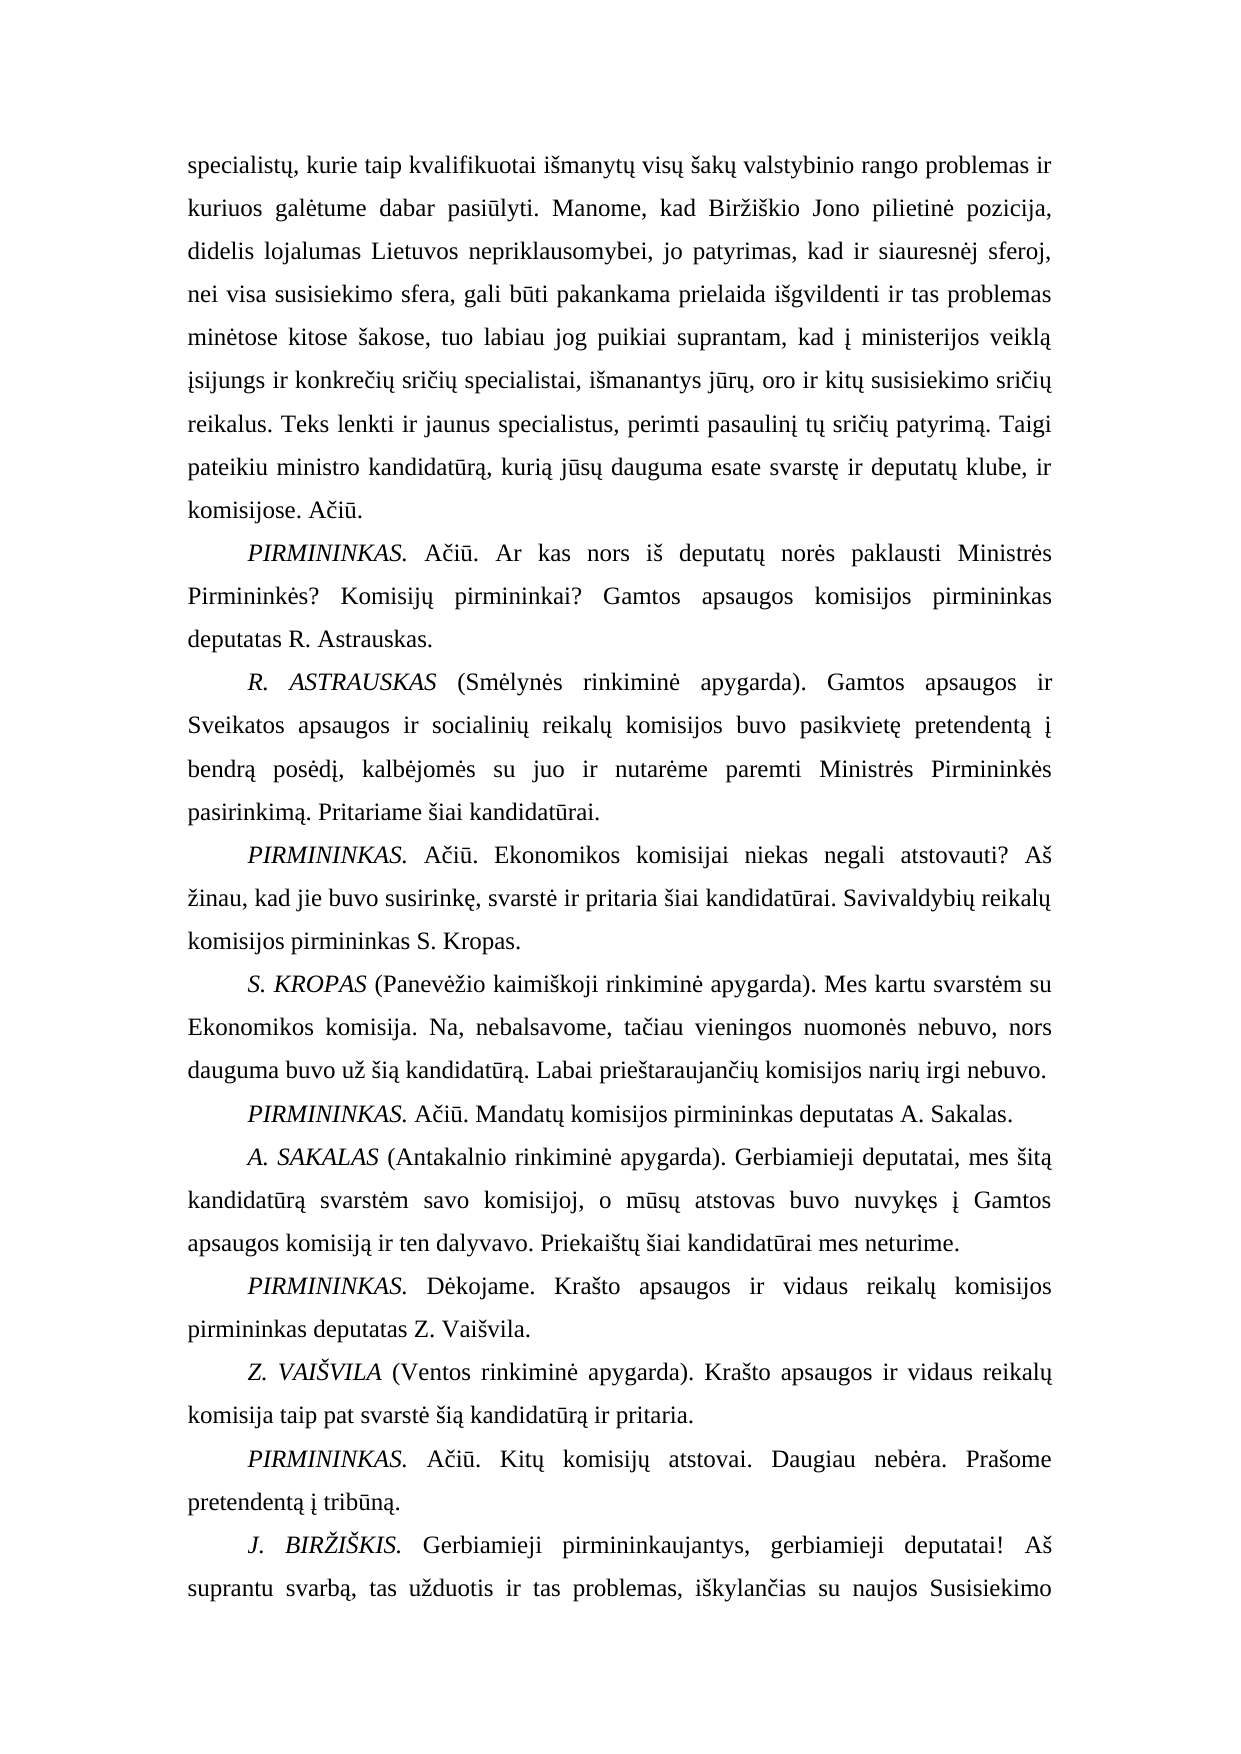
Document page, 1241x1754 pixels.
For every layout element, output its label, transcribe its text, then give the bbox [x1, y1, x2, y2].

text A. Sakalas (Antakalnio rinkiminė apygarda). Gerbiamieji deputatai, mes šitą kandidatūrą svarstėm savo komisijoj, о mūsų atstovas buvo nuvykęs į Gamtos apsaugos komisiją ir ten dalyvavo. Priekaištų šiai kandidatūrai mes neturime. [187, 1142, 1053, 1257]
text Z. Vaišvila (Ventos rinkiminė apygarda). Krašto apsaugos ir vidaus reikalų komisija taip pat svarstė šią kandidatūrą ir pritaria. [187, 1357, 1053, 1429]
text J. BIRŽIŠKIS. Gerbiamieji pirmininkaujantys, gerbiamieji deputatai! Aš suprantu svarbą, tas užduotis ir tas problemas, iškylančias su naujos Susisiekimo [187, 1530, 1053, 1602]
text specialistų, kurie taip kvalifikuotai išmanytų visų šakų valstybinio rango problemas ir kuriuos galėtume dabar pasiūlyti. Manome, kad Biržiškio Jono pilietinė pozicija, didelis lojalumas Lietuvos nepriklausomybei, jo patyrimas, kad ir siauresnėj sferoj, nei visa susisiekimo sfera, gali būti pakankama prielaida išgvildenti ir tas problemas minėtose kitose šakose, tuo labiau jog puikiai suprantam, kad į ministerijos veiklą įsijungs ir konkrečių sričių specialistai, išmanantys jūrų, oro ir kitų susisiekimo sričių reikalus. Teks lenkti ir jaunus specialistus, perimti pasaulinį tų sričių patyrimą. Taigi pateikiu ministro kandidatūrą, kurią jūsų dauguma esate svarstę ir deputatų klube, ir komisijose. Ačiū. [187, 150, 1053, 524]
text Pirmininkas. Ačiū. Ekonomikos komisijai niekas negali atstovauti? Aš žinau, kad jie buvo susirinkę, svarstė ir pritaria šiai kandidatūrai. Savivaldybių reikalų komisijos pirmininkas S. Kropas. [187, 840, 1053, 955]
text Pirmininkas. Ačiū. Kitų komisijų atstovai. Daugiau nebėra. Prašome pretendentą į tribūną. [187, 1444, 1053, 1516]
text S. Kropas (Panevėžio kaimiškoji rinkiminė apygarda). Mes kartu svarstėm su Ekonomikos komisija. Na, nebalsavome, tačiau vieningos nuomonės nebuvo, nors dauguma buvo už šią kandidatūrą. Labai prieštaraujančių komisijos narių irgi nebuvo. [187, 969, 1053, 1084]
text Pirmininkas. Ačiū. Ar kas nors iš deputatų norės paklausti Ministrės Pirmininkės? Komisijų pirmininkai? Gamtos apsaugos komisijos pirmininkas deputatas R. Astrauskas. [187, 538, 1053, 653]
text R. Astrauskas (Smėlynės rinkiminė apygarda). Gamtos apsaugos ir Sveikatos apsaugos ir socialinių reikalų komisijos buvo pasikvietę pretendentą į bendrą posėdį, kalbėjomės su juo ir nutarėme paremti Ministrės Pirmininkės pasirinkimą. Pritariame šiai kandidatūrai. [187, 667, 1053, 826]
text Pirmininkas. Dėkojame. Krašto apsaugos ir vidaus reikalų komisijos pirmininkas deputatas Z. Vaišvila. [187, 1271, 1053, 1343]
text Pirmininkas. Ačiū. Mandatų komisijos pirmininkas deputatas A. Sakalas. [187, 1099, 1053, 1127]
